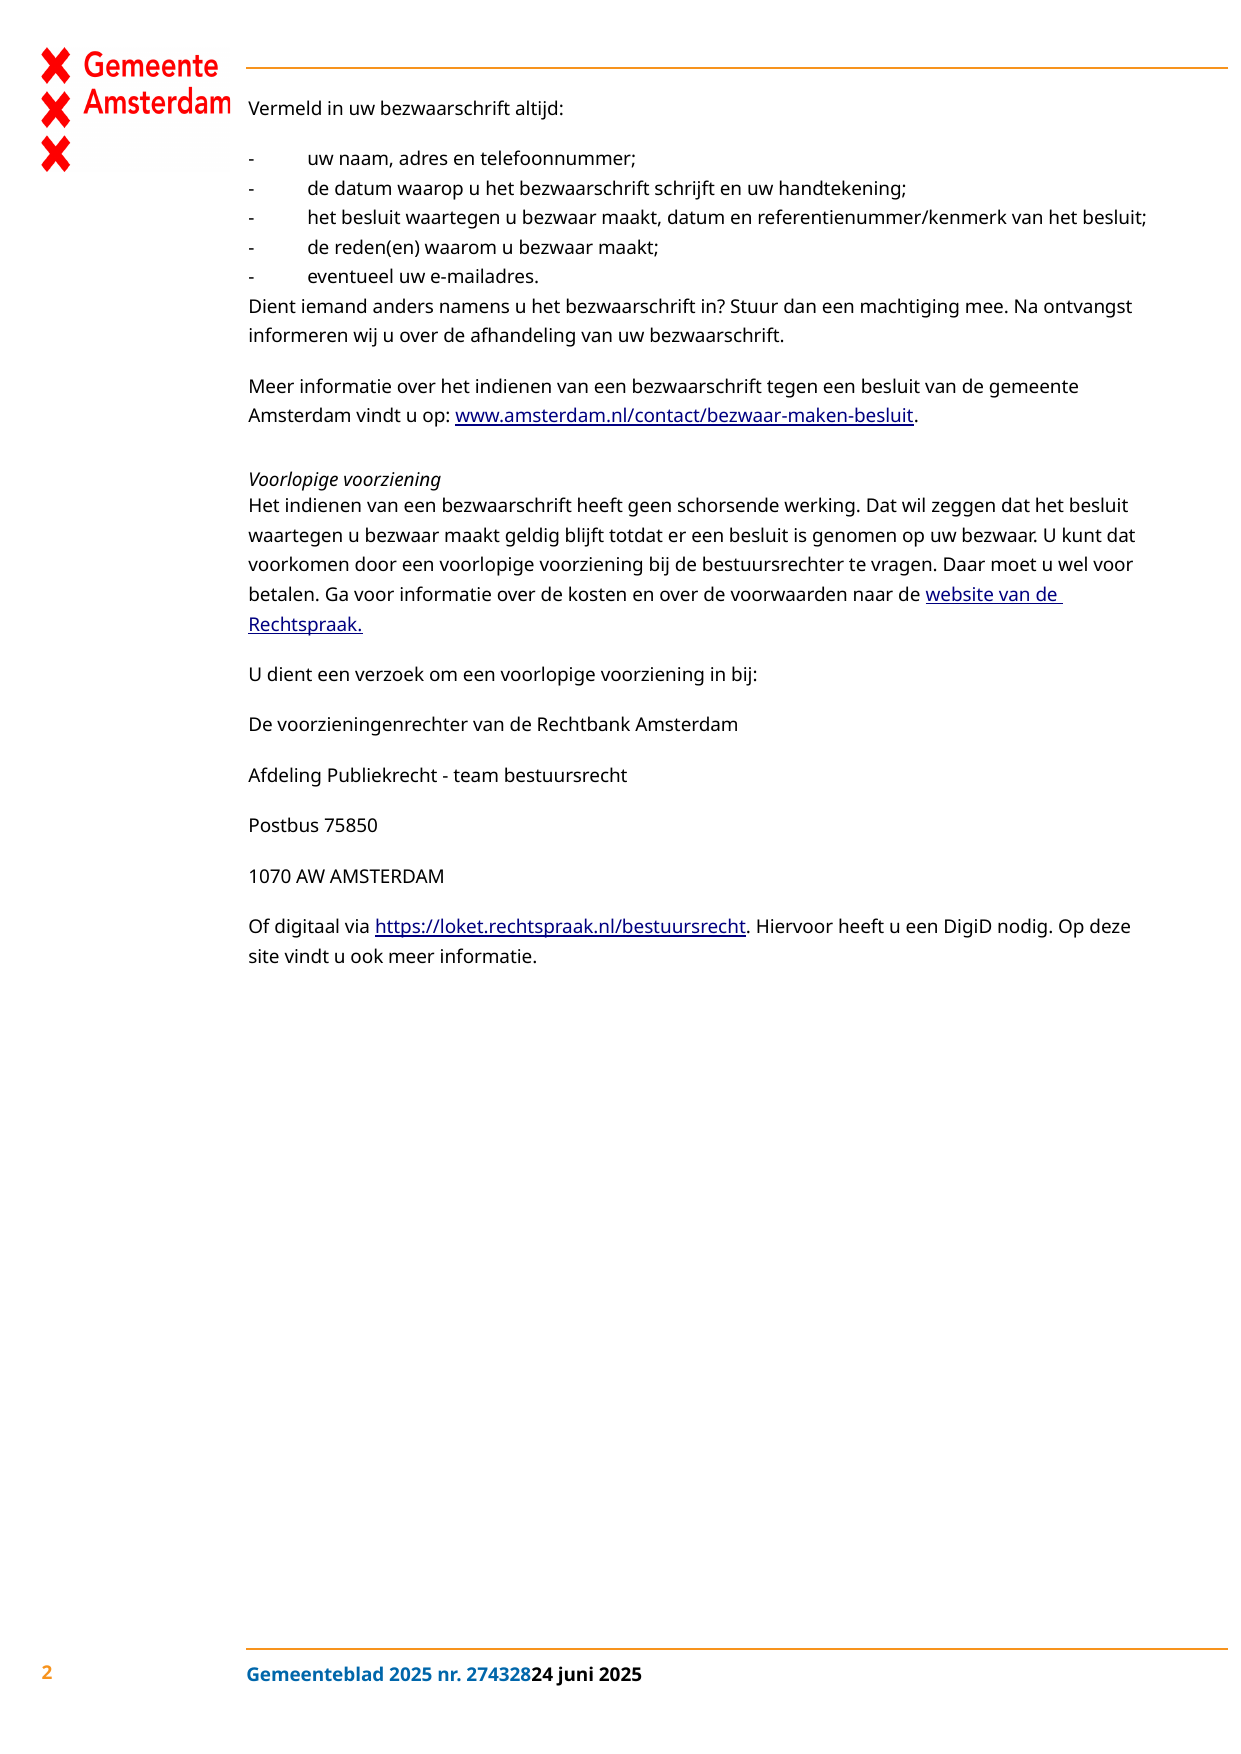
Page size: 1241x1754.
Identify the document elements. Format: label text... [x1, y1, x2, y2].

text Meer informatie over het indienen van een bezwaarschrift tegen een besluit van de gemeente Amsterdam vindt u op: www.amsterdam.nl/contact/bezwaar-maken-besluit. [248, 373, 1152, 428]
list het besluit waartegen u bezwaar maakt, datum en referentienummer/kenmerk van het besluit; [248, 204, 1152, 230]
text 1070 AW AMSTERDAM [248, 863, 1152, 888]
list eventueel uw e-mailadres. [248, 263, 1152, 289]
text Of digitaal via https://loket.rechtspraak.nl/bestuursrecht. Hiervoor heeft u een DigiD nodig. Op deze site vindt u ook meer informatie. [248, 913, 1152, 968]
list uw naam, adres en telefoonnummer; [248, 145, 1152, 171]
text Vermeld in uw bezwaarschrift altijd: [248, 95, 1152, 121]
text Postbus 75850 [248, 812, 1152, 838]
text Voorlopige voorziening [248, 467, 1152, 492]
text Het indienen van een bezwaarschrift heeft geen schorsende werking. Dat wil zeggen dat het besluit waartegen u bezwaar maakt geldig blijft totdat er een besluit is genomen op uw bezwaar. U kunt dat voorkomen door een voorlopige voorziening bij de bestuursrechter te vragen. Daar moet u wel voor betalen. Ga voor informatie over de kosten en over de voorwaarden naar de website van de Rechtspraak. [248, 492, 1152, 636]
text Afdeling Publiekrecht - team bestuursrecht [248, 762, 1152, 788]
list de reden(en) waarom u bezwaar maakt; [248, 234, 1152, 260]
text U dient een verzoek om een voorlopige voorziening in bij: [248, 661, 1152, 687]
text Dient iemand anders namens u het bezwaarschrift in? Stuur dan een machtiging mee. Na ontvangst informeren wij u over de afhandeling van uw bezwaarschrift. [248, 293, 1152, 348]
text De voorzieningenrechter van de Rechtbank Amsterdam [248, 712, 1152, 737]
picture [41, 47, 231, 172]
list de datum waarop u het bezwaarschrift schrijft en uw handtekening; [248, 175, 1152, 201]
